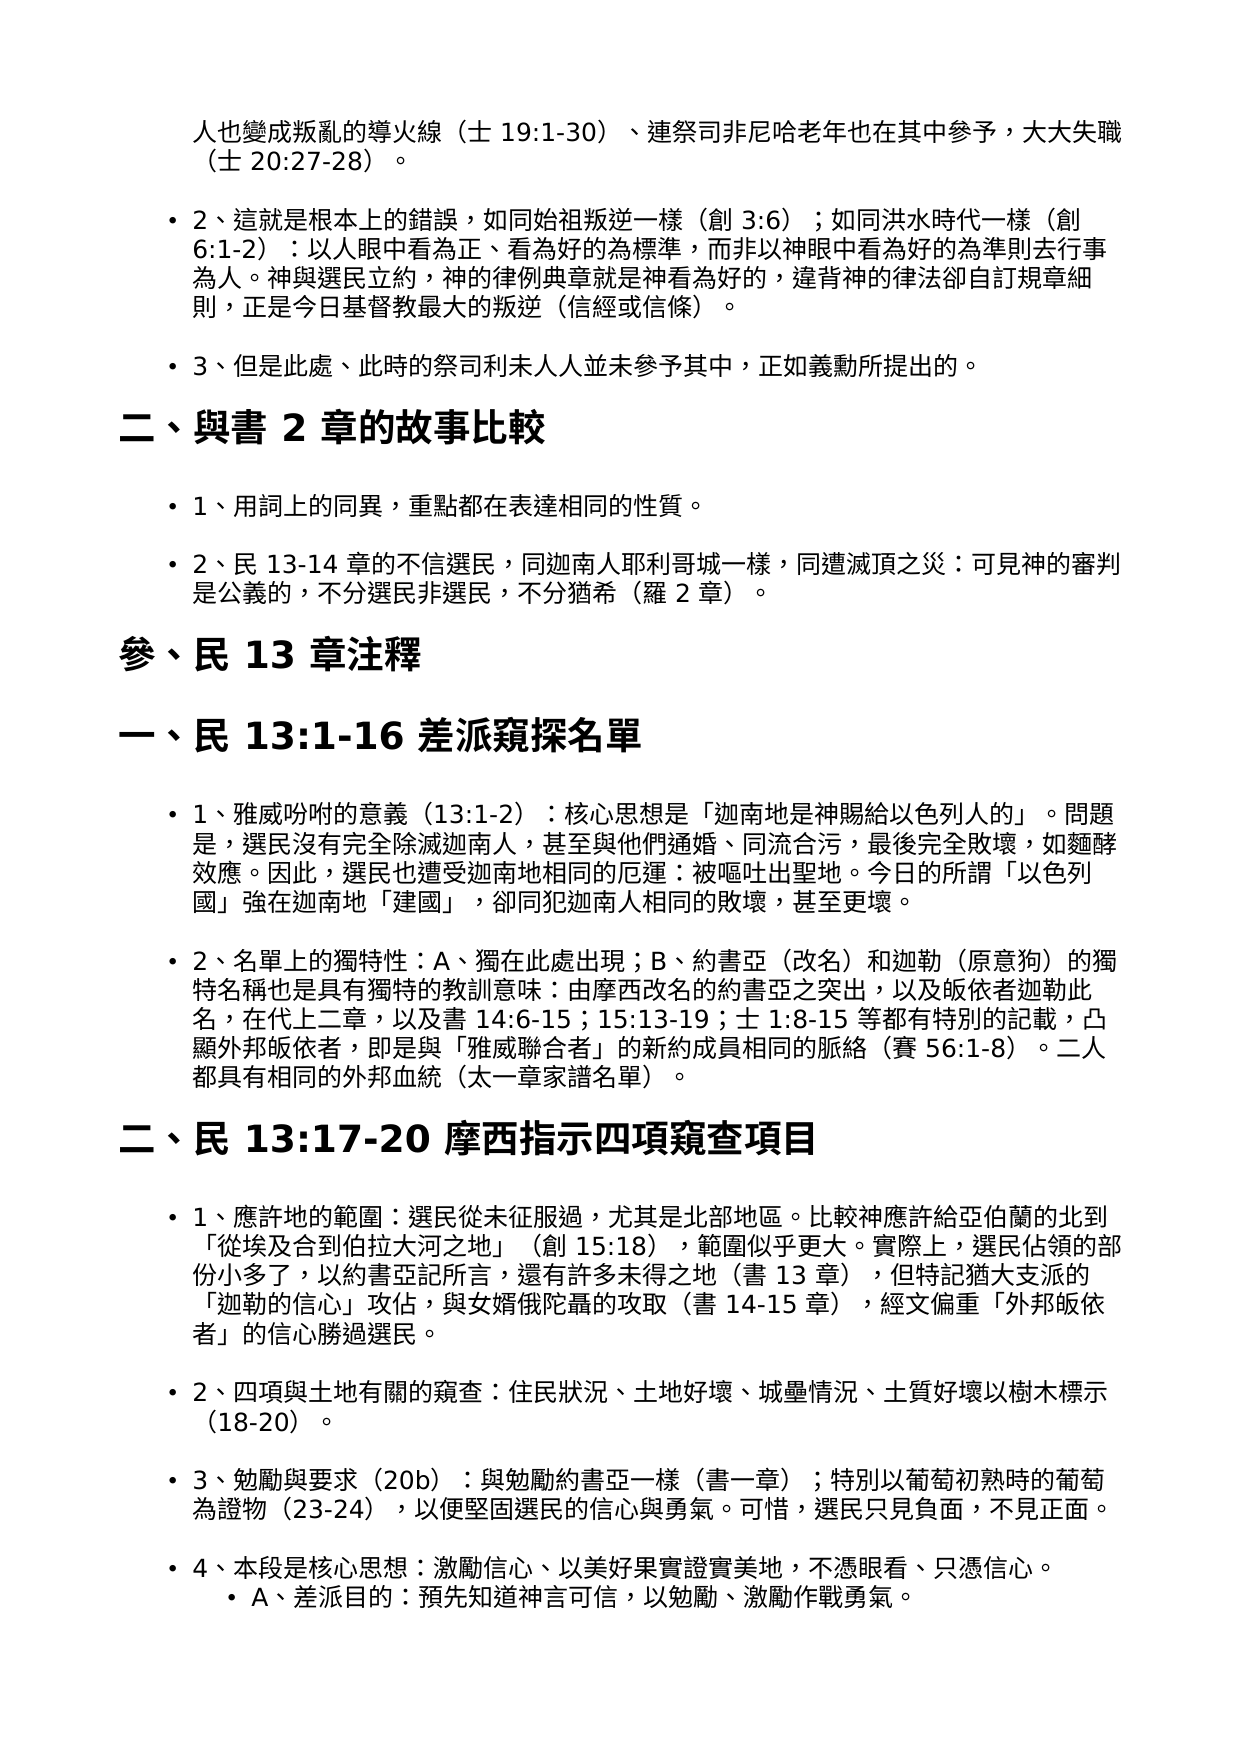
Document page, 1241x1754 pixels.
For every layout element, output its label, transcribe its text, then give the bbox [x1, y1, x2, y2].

list 2、名單上的獨特性：A、獨在此處出現；B、約書亞（改名）和迦勒（原意狗）的獨特名稱也是具有獨特的教訓意味：由摩西改名的約書亞之突出，以及皈依者迦勒此名，在代上二章，以及書 14:6-15；15:13-19；士 1:8-15 等都有特別的記載，凸顯外邦皈依者，即是與「雅威聯合者」的新約成員相同的脈絡（賽 56:1-8）。二人都具有相同的外邦血統（太一章家譜名單）。 [177, 947, 1122, 1093]
list 2、四項與土地有關的窺查：住民狀況、土地好壞、城壘情況、土質好壞以樹木標示（18-20）。 [177, 1378, 1122, 1437]
subtitle 參、民 13 章注釋 [118, 634, 1122, 677]
list 1、雅威吩咐的意義（13:1-2）：核心思想是「迦南地是神賜給以色列人的」。問題是，選民沒有完全除滅迦南人，甚至與他們通婚、同流合污，最後完全敗壞，如麵酵效應。因此，選民也遭受迦南地相同的厄運：被嘔吐出聖地。今日的所謂「以色列國」強在迦南地「建國」，卻同犯迦南人相同的敗壞，甚至更壞。 [177, 801, 1122, 917]
list A、差派目的：預先知道神言可信，以勉勵、激勵作戰勇氣。 [236, 1583, 1122, 1612]
list 1、應許地的範圍：選民從未征服過，尤其是北部地區。比較神應許給亞伯蘭的北到「從埃及合到伯拉大河之地」（創 15:18），範圍似乎更大。實際上，選民佔領的部份小多了，以約書亞記所言，還有許多未得之地（書 13 章），但特記猶大支派的「迦勒的信心」攻佔，與女婿俄陀聶的攻取（書 14-15 章），經文偏重「外邦皈依者」的信心勝過選民。 [177, 1203, 1122, 1349]
list 3、但是此處、此時的祭司利未人人並未參予其中，正如義勳所提出的。 [177, 352, 1122, 381]
list 人也變成叛亂的導火線（士 19:1-30）、連祭司非尼哈老年也在其中參予，大大失職（士 20:27-28）。 [177, 118, 1122, 176]
subtitle 二、民 13:17-20 摩西指示四項窺查項目 [118, 1118, 1122, 1161]
list 4、本段是核心思想：激勵信心、以美好果實證實美地，不憑眼看、只憑信心。 [177, 1554, 1122, 1583]
subtitle 一、民 13:1-16 差派窺探名單 [118, 715, 1122, 759]
list 1、用詞上的同異，重點都在表達相同的性質。 [177, 492, 1122, 521]
subtitle 二、與書 2 章的故事比較 [118, 406, 1122, 450]
list 3、勉勵與要求（20b）：與勉勵約書亞一樣（書一章）；特別以葡萄初熟時的葡萄為證物（23-24），以便堅固選民的信心與勇氣。可惜，選民只見負面，不見正面。 [177, 1466, 1122, 1525]
list 2、這就是根本上的錯誤，如同始祖叛逆一樣（創 3:6）；如同洪水時代一樣（創 6:1-2）：以人眼中看為正、看為好的為標準，而非以神眼中看為好的為準則去行事為人。神與選民立約，神的律例典章就是神看為好的，違背神的律法卻自訂規章細則，正是今日基督教最大的叛逆（信經或信條）。 [177, 206, 1122, 323]
list 2、民 13-14 章的不信選民，同迦南人耶利哥城一樣，同遭滅頂之災：可見神的審判是公義的，不分選民非選民，不分猶希（羅 2 章）。 [177, 551, 1122, 609]
